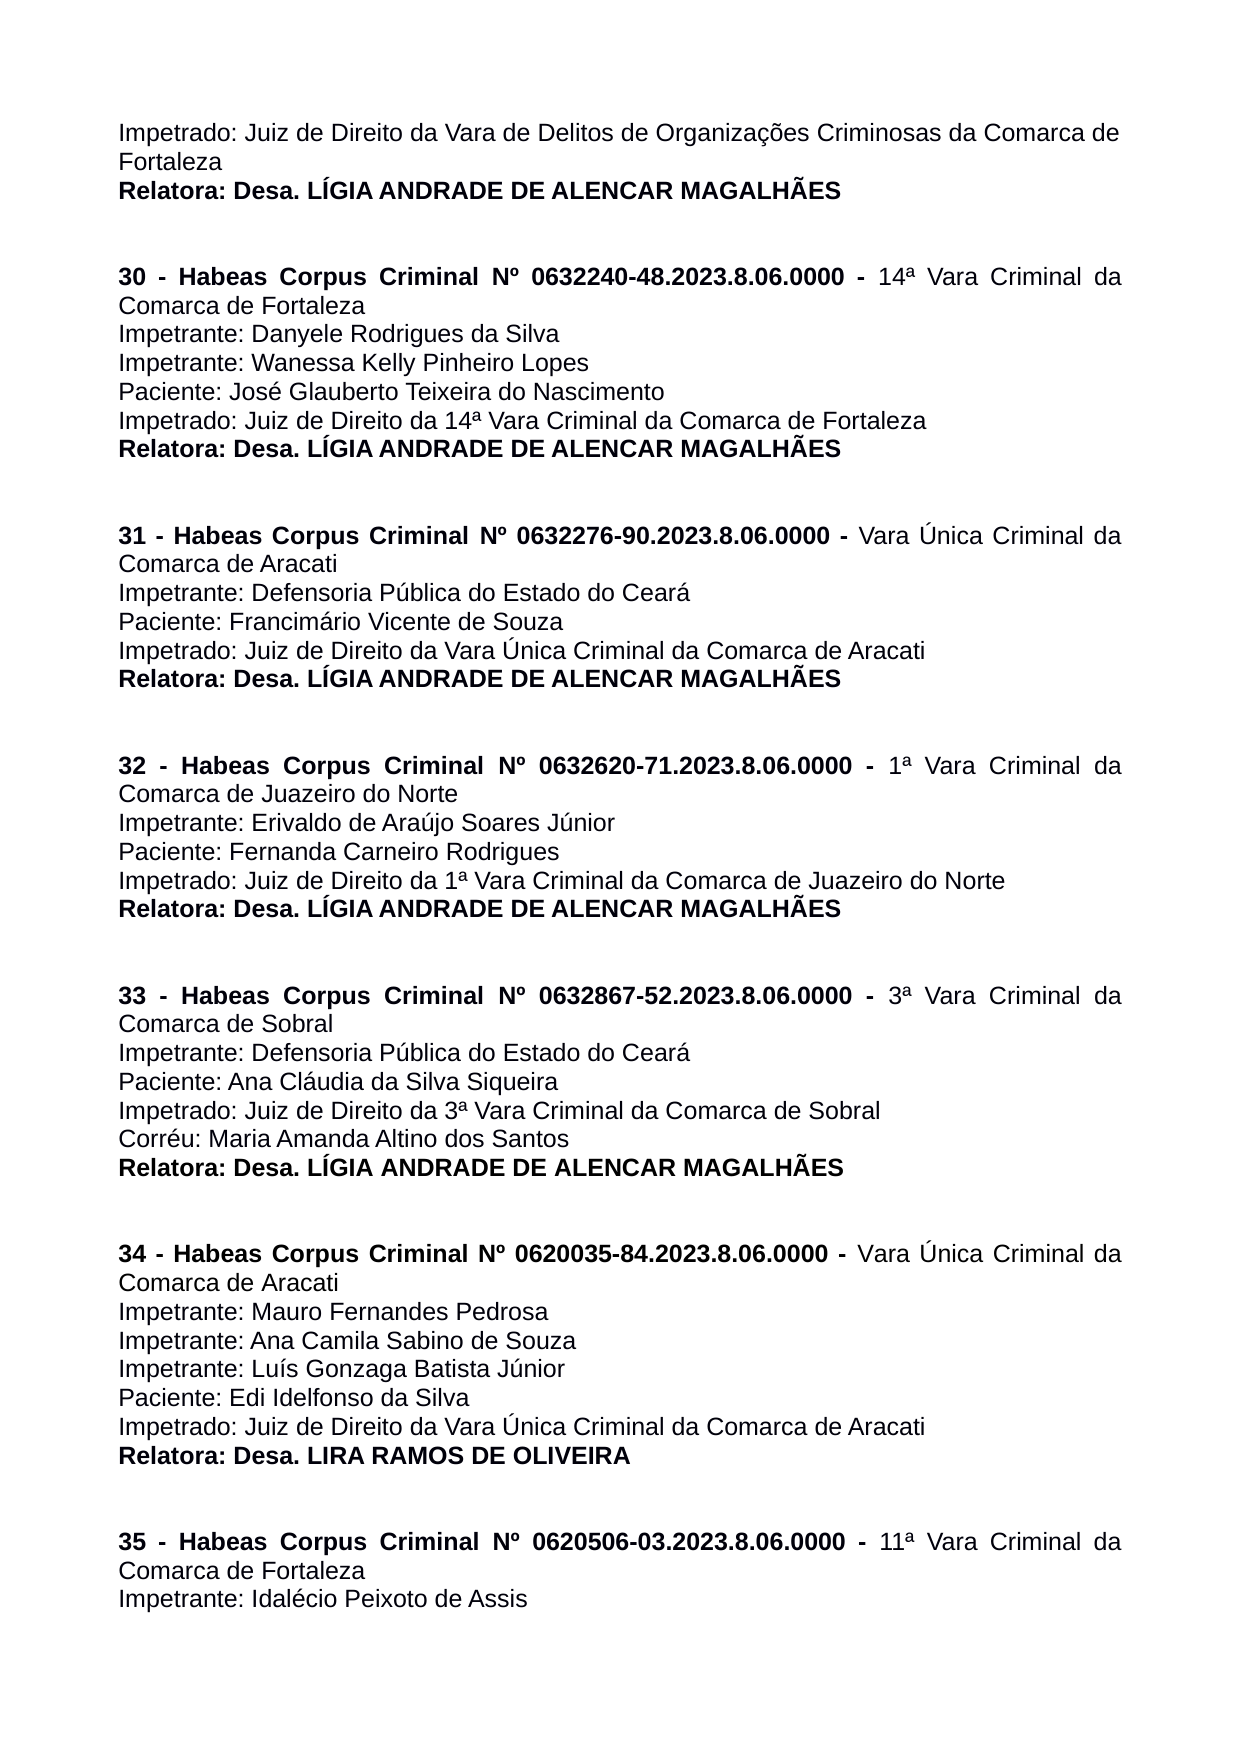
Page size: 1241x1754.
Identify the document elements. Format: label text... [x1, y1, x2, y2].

text Paciente: José Glauberto Teixeira do Nascimento [118, 377, 1122, 406]
text Relatora: Desa. LÍGIA ANDRADE DE ALENCAR MAGALHÃES [118, 1153, 1122, 1182]
text Impetrante: Wanessa Kelly Pinheiro Lopes [118, 348, 1122, 377]
text 30 - Habeas Corpus Criminal Nº 0632240-48.2023.8.06.0000 - 14ª Vara Criminal da Comarca de Fortaleza [118, 262, 1122, 319]
text Impetrado: Juiz de Direito da Vara Única Criminal da Comarca de Aracati [118, 1412, 1122, 1441]
text Impetrado: Juiz de Direito da 3ª Vara Criminal da Comarca de Sobral [118, 1096, 1122, 1124]
text Paciente: Francimário Vicente de Souza [118, 607, 1122, 636]
text Impetrante: Mauro Fernandes Pedrosa [118, 1297, 1122, 1326]
text Relatora: Desa. LIRA RAMOS DE OLIVEIRA [118, 1441, 1122, 1469]
text Relatora: Desa. LÍGIA ANDRADE DE ALENCAR MAGALHÃES [118, 176, 1122, 204]
text Impetrante: Erivaldo de Araújo Soares Júnior [118, 808, 1122, 837]
text 35 - Habeas Corpus Criminal Nº 0620506-03.2023.8.06.0000 - 11ª Vara Criminal da Comarca de Fortaleza [118, 1527, 1122, 1584]
text Corréu: Maria Amanda Altino dos Santos [118, 1124, 1122, 1153]
text Impetrante: Danyele Rodrigues da Silva [118, 319, 1122, 348]
text Impetrante: Idalécio Peixoto de Assis [118, 1584, 1122, 1613]
text Paciente: Ana Cláudia da Silva Siqueira [118, 1067, 1122, 1096]
text Relatora: Desa. LÍGIA ANDRADE DE ALENCAR MAGALHÃES [118, 894, 1122, 923]
text 33 - Habeas Corpus Criminal Nº 0632867-52.2023.8.06.0000 - 3ª Vara Criminal da Comarca de Sobral [118, 981, 1122, 1038]
text 31 - Habeas Corpus Criminal Nº 0632276-90.2023.8.06.0000 - Vara Única Criminal da Comarca de Aracati [118, 521, 1122, 578]
text Paciente: Edi Idelfonso da Silva [118, 1383, 1122, 1412]
text Impetrante: Defensoria Pública do Estado do Ceará [118, 578, 1122, 607]
text Impetrado: Juiz de Direito da 14ª Vara Criminal da Comarca de Fortaleza [118, 406, 1122, 434]
text 32 - Habeas Corpus Criminal Nº 0632620-71.2023.8.06.0000 - 1ª Vara Criminal da Comarca de Juazeiro do Norte [118, 751, 1122, 808]
text Paciente: Fernanda Carneiro Rodrigues [118, 837, 1122, 866]
text Impetrante: Ana Camila Sabino de Souza [118, 1326, 1122, 1354]
text Impetrante: Luís Gonzaga Batista Júnior [118, 1354, 1122, 1383]
text Impetrado: Juiz de Direito da Vara de Delitos de Organizações Criminosas da Comarca de Fortaleza [118, 118, 1122, 176]
text Impetrado: Juiz de Direito da Vara Única Criminal da Comarca de Aracati [118, 636, 1122, 664]
text Impetrante: Defensoria Pública do Estado do Ceará [118, 1038, 1122, 1067]
text Relatora: Desa. LÍGIA ANDRADE DE ALENCAR MAGALHÃES [118, 664, 1122, 693]
text 34 - Habeas Corpus Criminal Nº 0620035-84.2023.8.06.0000 - Vara Única Criminal da Comarca de Aracati [118, 1239, 1122, 1297]
text Impetrado: Juiz de Direito da 1ª Vara Criminal da Comarca de Juazeiro do Norte [118, 866, 1122, 894]
text Relatora: Desa. LÍGIA ANDRADE DE ALENCAR MAGALHÃES [118, 434, 1122, 463]
